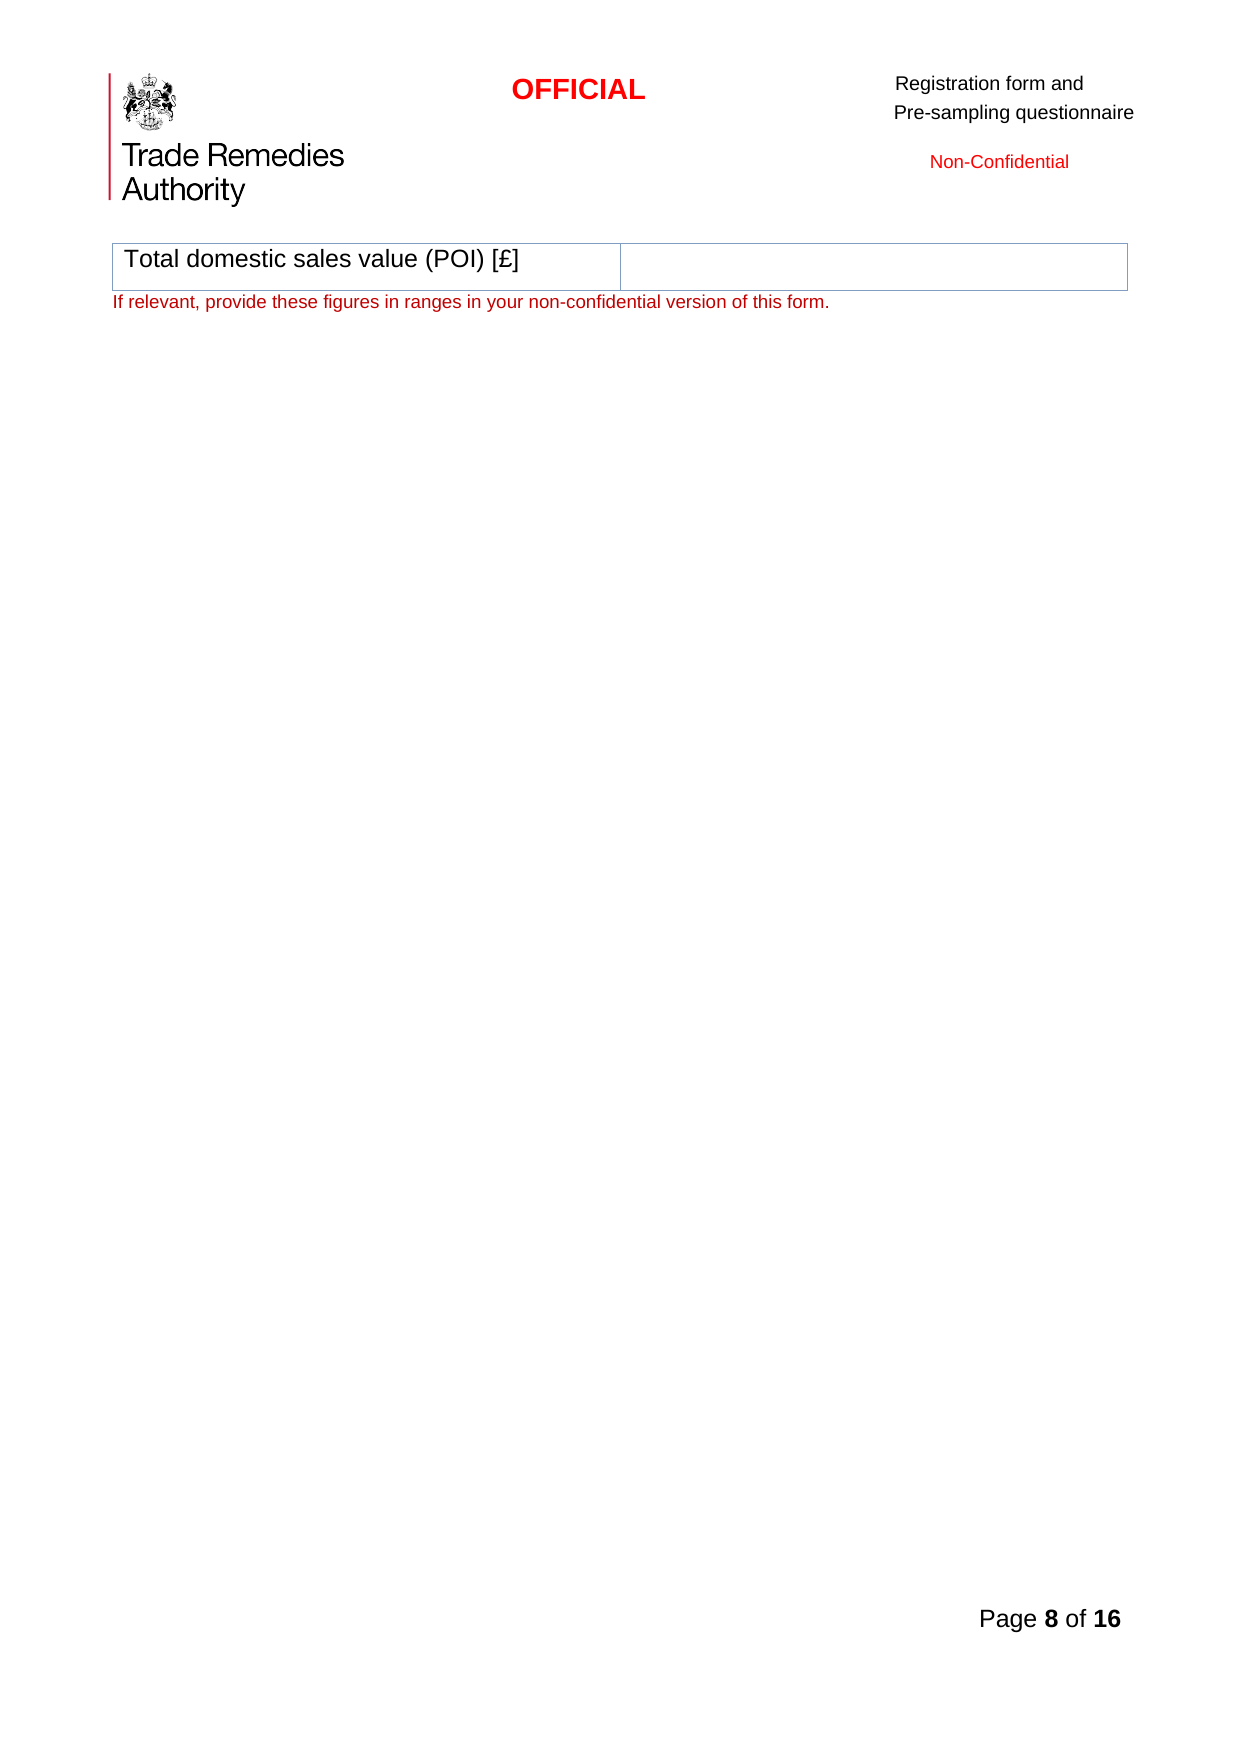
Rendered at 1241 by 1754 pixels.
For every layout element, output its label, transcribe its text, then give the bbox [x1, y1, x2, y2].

text If relevant, provide these figures in ranges in your non-confidential version of this form. [112, 291, 1128, 313]
table_cell [621, 244, 1127, 290]
table_cell Total domestic sales value (POI) [£] [113, 244, 620, 290]
